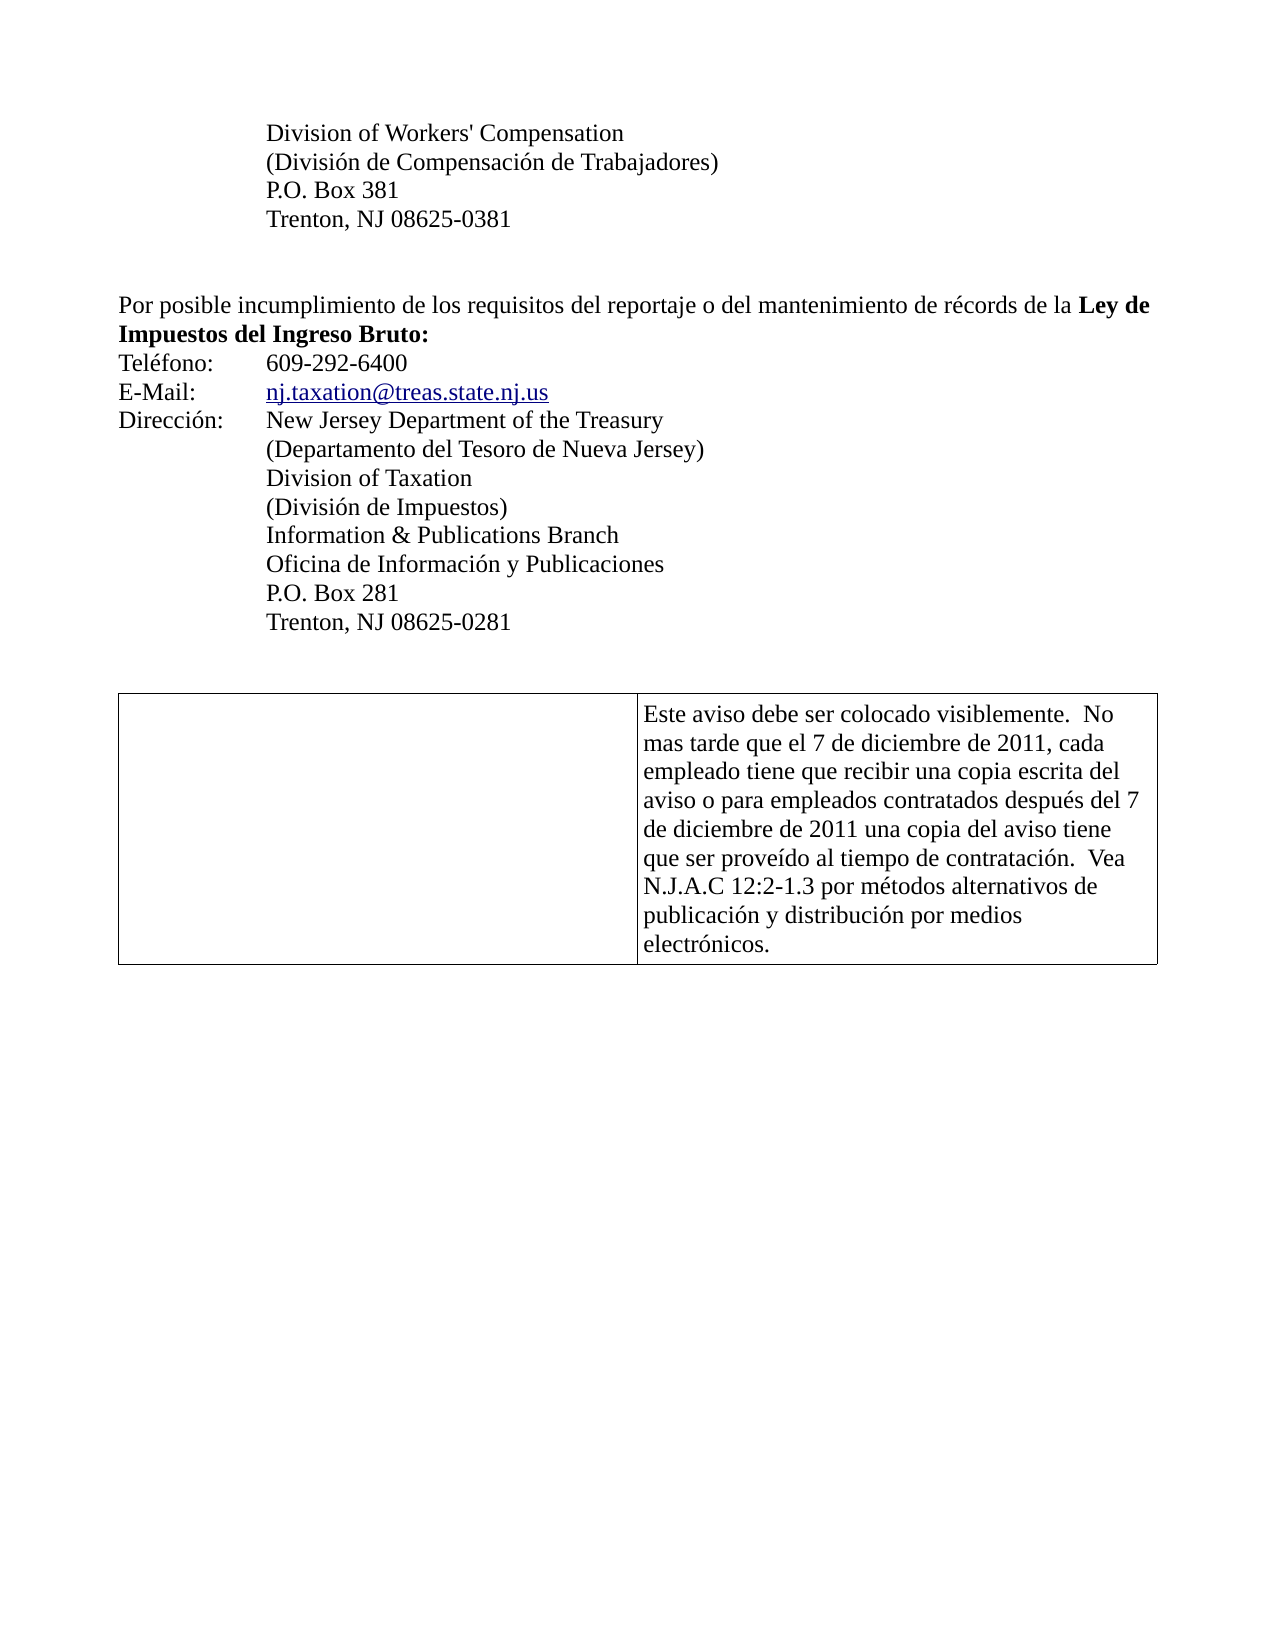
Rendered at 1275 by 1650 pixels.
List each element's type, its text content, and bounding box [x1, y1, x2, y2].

text Oficina de Información y Publicaciones [118, 549, 1157, 578]
text Information & Publications Branch [118, 521, 1157, 549]
text P.O. Box 381 [118, 176, 1157, 204]
text Division of Workers' Compensation [118, 118, 1157, 147]
text Trenton, NJ 08625-0281 [118, 607, 1157, 636]
text (División de Compensación de Trabajadores) [118, 147, 1157, 176]
text Dirección: New Jersey Department of the Treasury [118, 406, 1157, 434]
text (Departamento del Tesoro de Nueva Jersey) [118, 434, 1157, 463]
text P.O. Box 281 [118, 578, 1157, 607]
table_header Este aviso debe ser colocado visiblemente. No mas tarde que el 7 de diciembre de 2011, cada empleado tiene que recibir una copia escrita del aviso o para empleados contratados después del 7 de diciembre de 2011 una copia del aviso tiene que ser proveído al tiempo de contratación. Vea N.J.A.C 12:2-1.3 por métodos alternativos de publicación y distribución por medios electrónicos. [638, 694, 1157, 963]
text Division of Taxation [118, 463, 1157, 492]
text E-Mail: nj.taxation@treas.state.nj.us [118, 377, 1157, 406]
text Teléfono: 609-292-6400 [118, 348, 1157, 377]
text Por posible incumplimiento de los requisitos del reportaje o del mantenimiento de récords de la Ley de Impuestos del Ingreso Bruto: [118, 291, 1157, 348]
text (División de Impuestos) [118, 492, 1157, 521]
text Trenton, NJ 08625-0381 [118, 204, 1157, 233]
table_header [119, 694, 637, 963]
